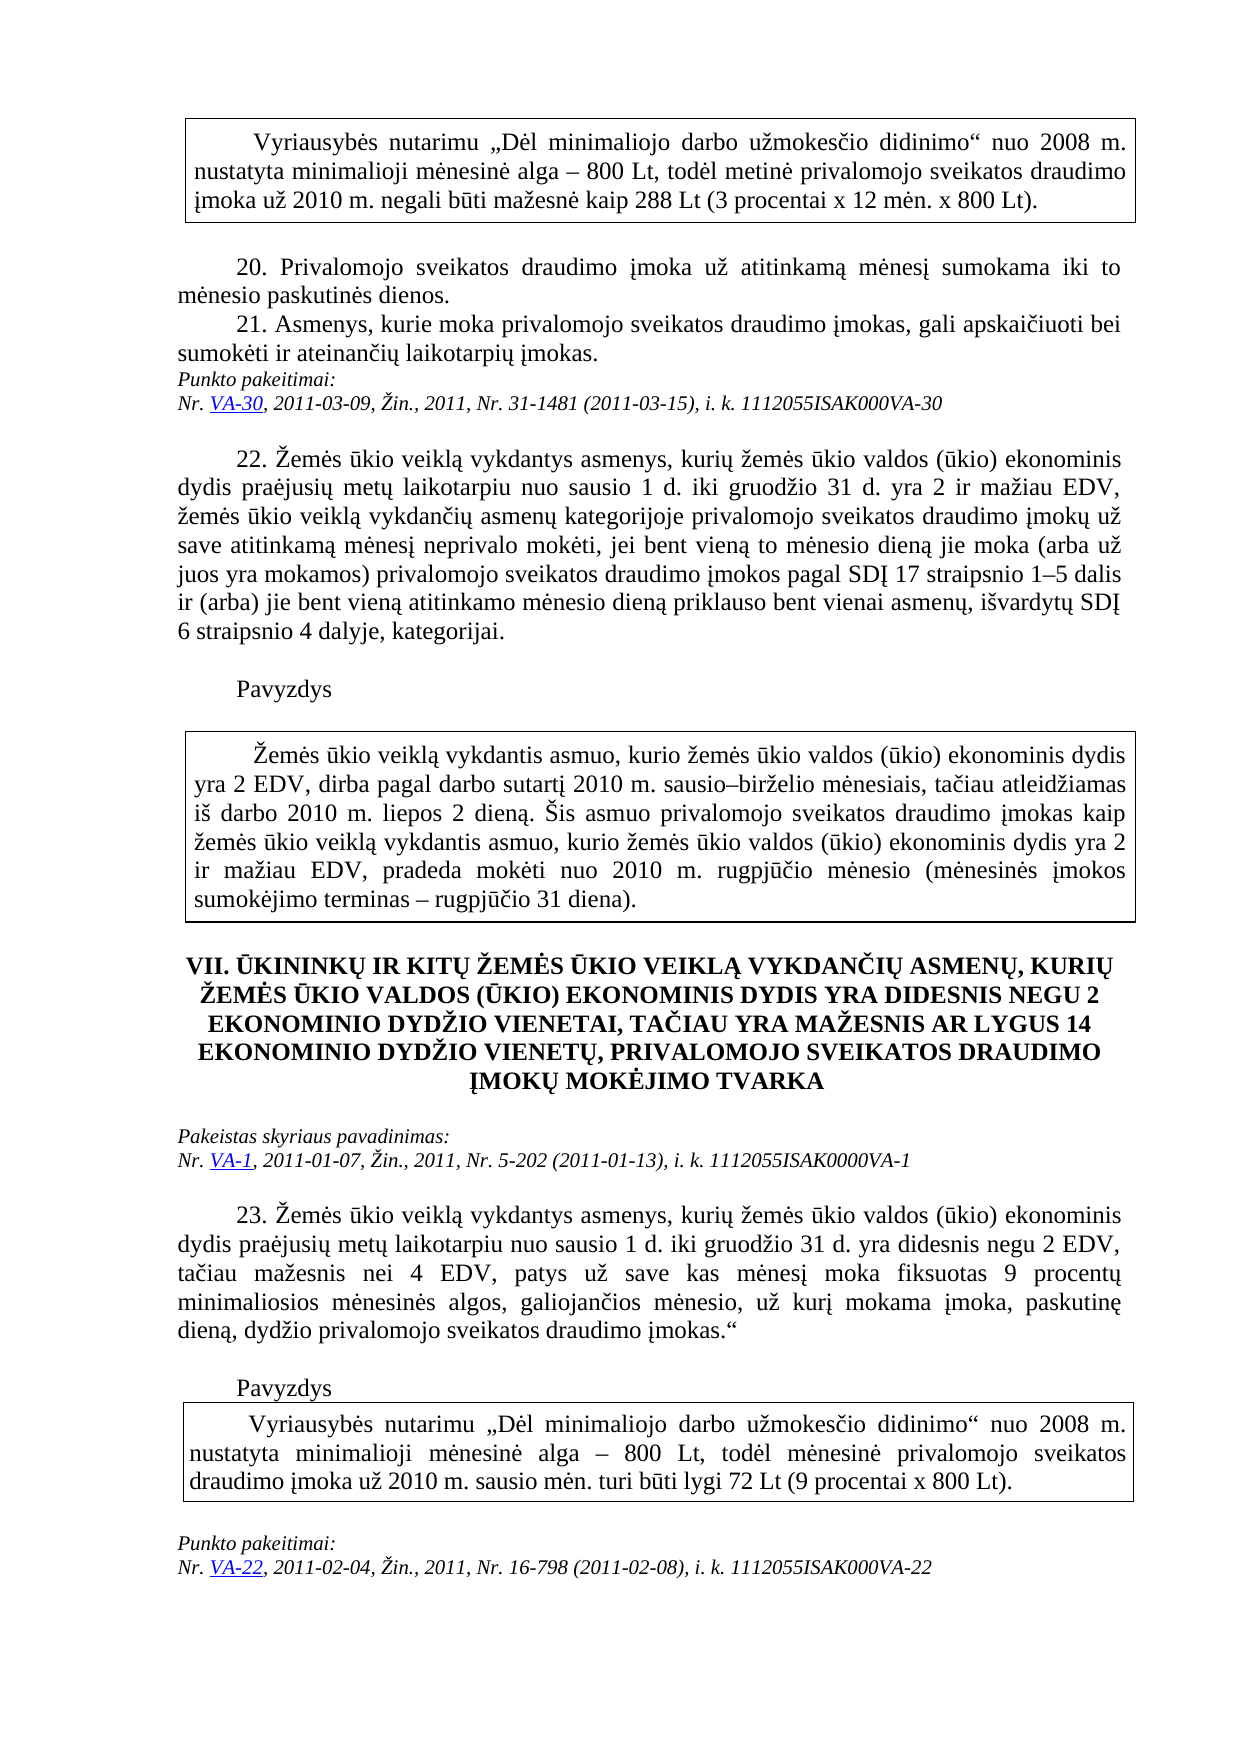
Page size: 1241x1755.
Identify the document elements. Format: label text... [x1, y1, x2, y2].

text Nr. VA-1, 2011-01-07, Žin., 2011, Nr. 5-202 (2011-01-13), i. k. 1112055ISAK0000VA-1 [177, 1148, 1122, 1172]
text Pavyzdys [177, 674, 1122, 702]
text 22. Žemės ūkio veiklą vykdantys asmenys, kurių žemės ūkio valdos (ūkio) ekonominis dydis praėjusių metų laikotarpiu nuo sausio 1 d. iki gruodžio 31 d. yra 2 ir mažiau EDV, žemės ūkio veiklą vykdančių asmenų kategorijoje privalomojo sveikatos draudimo įmokų už save atitinkamą mėnesį neprivalo mokėti, jei bent vieną to mėnesio dieną jie moka (arba už juos yra mokamos) privalomojo sveikatos draudimo įmokos pagal SDĮ 17 straipsnio 1–5 dalis ir (arba) jie bent vieną atitinkamo mėnesio dieną priklauso bent vienai asmenų, išvardytų SDĮ 6 straipsnio 4 dalyje, kategorijai. [177, 444, 1122, 645]
table_header Žemės ūkio veiklą vykdantis asmuo, kurio žemės ūkio valdos (ūkio) ekonominis dydis yra 2 EDV, dirba pagal darbo sutartį 2010 m. sausio–birželio mėnesiais, tačiau atleidžiamas iš darbo 2010 m. liepos 2 dieną. Šis asmuo privalomojo sveikatos draudimo įmokas kaip žemės ūkio veiklą vykdantis asmuo, kurio žemės ūkio valdos (ūkio) ekonominis dydis yra 2 ir mažiau EDV, pradeda mokėti nuo 2010 m. rugpjūčio mėnesio (mėnesinės įmokos sumokėjimo terminas – rugpjūčio 31 diena). [186, 732, 1135, 921]
text Pakeistas skyriaus pavadinimas: [177, 1124, 1122, 1148]
text Nr. VA-22, 2011-02-04, Žin., 2011, Nr. 16-798 (2011-02-08), i. k. 1112055ISAK000VA-22 [177, 1555, 1122, 1579]
table_header Vyriausybės nutarimu „Dėl minimaliojo darbo užmokesčio didinimo“ nuo 2008 m. nustatyta minimalioji mėnesinė alga – 800 Lt, todėl metinė privalomojo sveikatos draudimo įmoka už 2010 m. negali būti mažesnė kaip 288 Lt (3 procentai x 12 mėn. x 800 Lt). [186, 119, 1135, 222]
text Punkto pakeitimai: [177, 1531, 1122, 1555]
text Nr. VA-30, 2011-03-09, Žin., 2011, Nr. 31-1481 (2011-03-15), i. k. 1112055ISAK000VA-30 [177, 391, 1122, 415]
text VII. ŪKININKŲ IR KITŲ ŽEMĖS ŪKIO VEIKLĄ VYKDANČIŲ ASMENŲ, KURIŲ ŽEMĖS ŪKIO VALDOS (ŪKIO) EKONOMINIS DYDIS YRA DIDESNIS NEGU 2 EKONOMINIO DYDŽIO VIENETAI, TAČIAU YRA MAŽESNIS AR LYGUS 14 EKONOMINIO DYDŽIO VIENETŲ, PRIVALOMOJO SVEIKATOS DRAUDIMO ĮMOKŲ MOKĖJIMO TVARKA [177, 951, 1122, 1095]
text 20. Privalomojo sveikatos draudimo įmoka už atitinkamą mėnesį sumokama iki to mėnesio paskutinės dienos. [177, 252, 1122, 309]
text 23. Žemės ūkio veiklą vykdantys asmenys, kurių žemės ūkio valdos (ūkio) ekonominis dydis praėjusių metų laikotarpiu nuo sausio 1 d. iki gruodžio 31 d. yra didesnis negu 2 EDV, tačiau mažesnis nei 4 EDV, patys už save kas mėnesį moka fiksuotas 9 procentų minimaliosios mėnesinės algos, galiojančios mėnesio, už kurį mokama įmoka, paskutinę dieną, dydžio privalomojo sveikatos draudimo įmokas.“ [177, 1201, 1122, 1344]
text Punkto pakeitimai: [177, 367, 1122, 391]
table_header Vyriausybės nutarimu „Dėl minimaliojo darbo užmokesčio didinimo“ nuo 2008 m. nustatyta minimalioji mėnesinė alga – 800 Lt, todėl mėnesinė privalomojo sveikatos draudimo įmoka už 2010 m. sausio mėn. turi būti lygi 72 Lt (9 procentai x 800 Lt). [184, 1403, 1133, 1501]
text Pavyzdys [177, 1373, 1122, 1402]
text 21. Asmenys, kurie moka privalomojo sveikatos draudimo įmokas, gali apskaičiuoti bei sumokėti ir ateinančių laikotarpių įmokas. [177, 309, 1122, 367]
